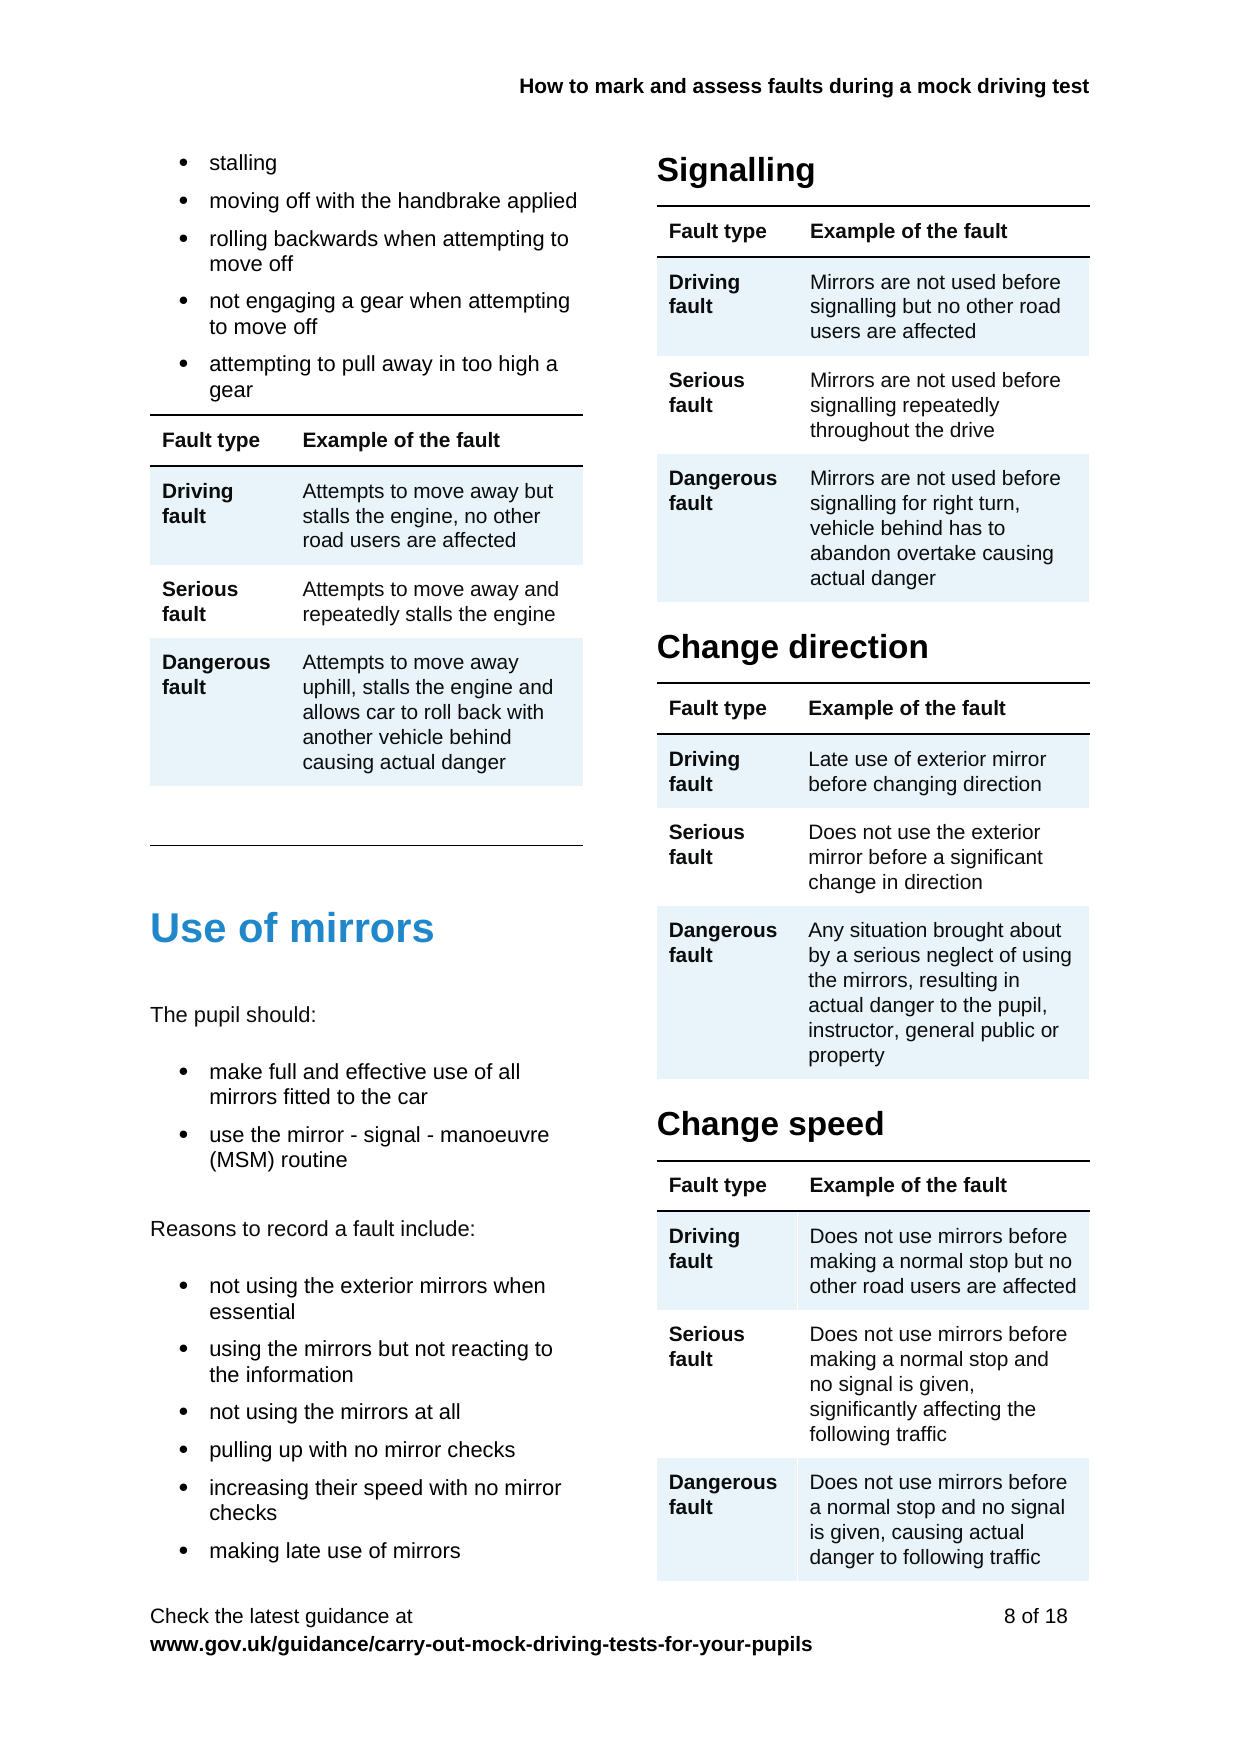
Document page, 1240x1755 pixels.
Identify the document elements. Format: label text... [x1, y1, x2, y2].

table_cell Dangerous fault [150, 638, 291, 786]
list moving off with the handbrake applied [179, 188, 583, 213]
list not engaging a gear when attempting to move off [179, 288, 583, 339]
table_header Example of the fault [798, 1162, 1089, 1210]
table_cell Driving fault [657, 735, 796, 808]
subtitle Change direction [657, 627, 1089, 666]
list pulling up with no mirror checks [179, 1437, 583, 1462]
subtitle Signalling [657, 150, 1089, 188]
list not using the mirrors at all [179, 1399, 583, 1424]
table_cell Dangerous fault [657, 454, 798, 602]
table_header Fault type [150, 416, 291, 465]
table_header Fault type [657, 684, 796, 733]
table_header Example of the fault [796, 684, 1089, 733]
list increasing their speed with no mirror checks [179, 1475, 583, 1525]
table_cell Dangerous fault [657, 1458, 797, 1581]
table_header Fault type [657, 207, 798, 256]
table_cell Attempts to move away but stalls the engine, no other road users are affected [291, 467, 583, 565]
subtitle Use of mirrors [150, 904, 583, 952]
table_cell Does not use mirrors before making a normal stop and no signal is given, significantly affecting the following traffic [798, 1310, 1089, 1458]
table_cell Serious fault [657, 1310, 797, 1458]
list stalling [179, 150, 583, 175]
table_cell Serious fault [657, 808, 796, 906]
table_header Example of the fault [798, 207, 1089, 256]
list rolling backwards when attempting to move off [179, 225, 583, 276]
table_cell Driving fault [657, 1212, 797, 1310]
table_cell Mirrors are not used before signalling repeatedly throughout the drive [798, 356, 1089, 454]
text The pupil should: [150, 1002, 583, 1027]
list make full and effective use of all mirrors fitted to the car [179, 1059, 583, 1109]
table_cell Serious fault [150, 565, 291, 638]
list making late use of mirrors [179, 1538, 583, 1563]
table_cell Mirrors are not used before signalling for right turn, vehicle behind has to abandon overtake causing actual danger [798, 454, 1089, 602]
text Reasons to record a fault include: [150, 1216, 583, 1241]
list attempting to pull away in too high a gear [179, 351, 583, 402]
table_cell Does not use the exterior mirror before a significant change in direction [796, 808, 1089, 906]
table_cell Driving fault [150, 467, 291, 565]
table_cell Late use of exterior mirror before changing direction [796, 735, 1089, 808]
list not using the exterior mirrors when essential [179, 1273, 583, 1324]
table_cell Mirrors are not used before signalling but no other road users are affected [798, 258, 1089, 356]
subtitle Change speed [657, 1104, 1089, 1143]
list using the mirrors but not reacting to the information [179, 1336, 583, 1387]
table_cell Serious fault [657, 356, 798, 454]
list use the mirror - signal - manoeuvre (MSM) routine [179, 1122, 583, 1172]
table_cell Attempts to move away and repeatedly stalls the engine [291, 565, 583, 638]
table_cell Attempts to move away uphill, stalls the engine and allows car to roll back with another vehicle behind causing actual danger [291, 638, 583, 786]
table_header Fault type [657, 1162, 797, 1210]
table_header Example of the fault [291, 416, 583, 465]
table_cell Does not use mirrors before making a normal stop but no other road users are affected [798, 1212, 1089, 1310]
table_cell Does not use mirrors before a normal stop and no signal is given, causing actual danger to following traffic [798, 1458, 1089, 1581]
table_cell Driving fault [657, 258, 798, 356]
table_cell Dangerous fault [657, 906, 796, 1079]
table_cell Any situation brought about by a serious neglect of using the mirrors, resulting in actual danger to the pupil, instructor, general public or property [796, 906, 1089, 1079]
